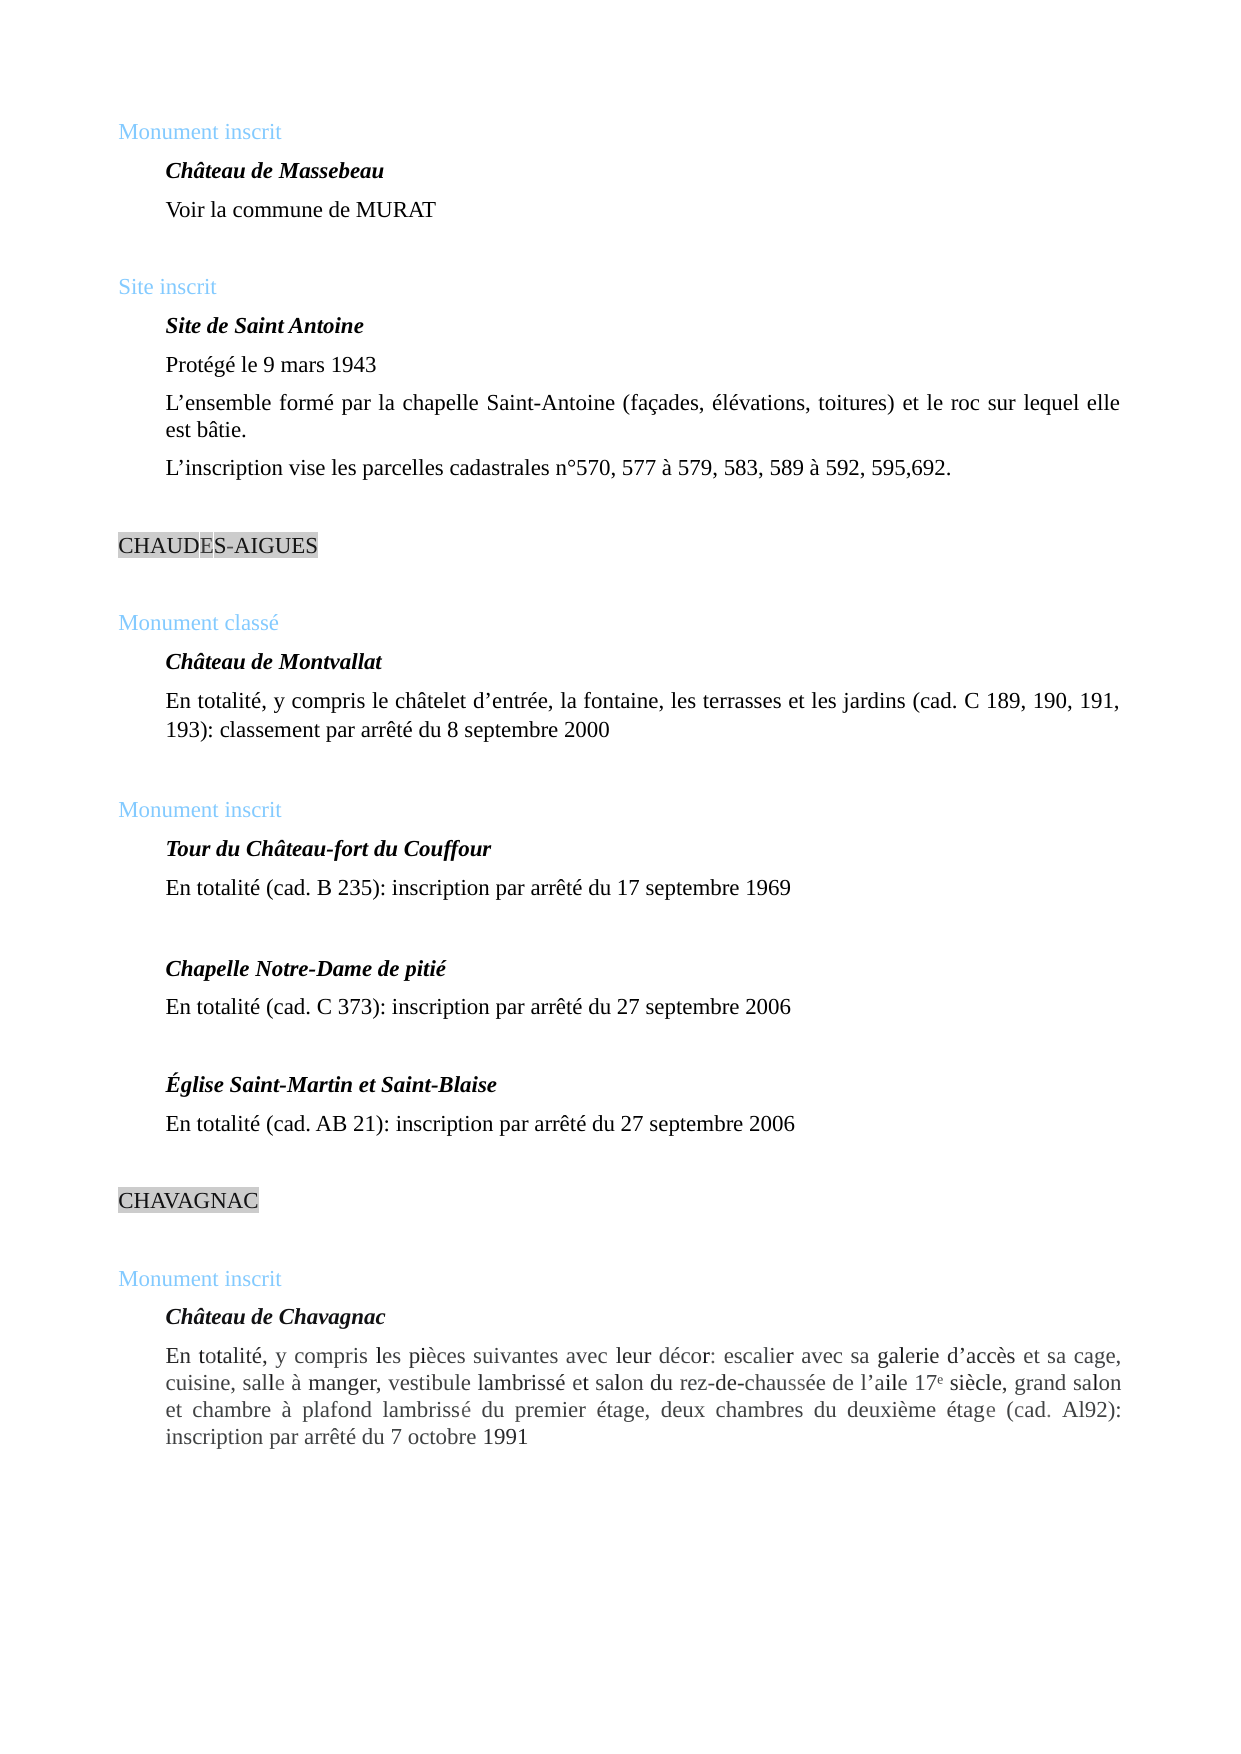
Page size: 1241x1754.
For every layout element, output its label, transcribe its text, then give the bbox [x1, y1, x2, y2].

text CHAVAGNAC [118, 1187, 769, 1213]
text Protégé le 9 mars 1943 [165, 351, 1122, 377]
text Monument inscrit [118, 1265, 1122, 1291]
text En totalité (cad. C 373): inscription par arrêté du 27 septembre 2006 [165, 993, 1122, 1020]
text Monument inscrit [118, 796, 1122, 822]
text L’inscription vise les parcelles cadastrales n°570, 577 à 579, 583, 589 à 592, 595,692. [165, 454, 1122, 481]
text Chapelle Notre-Dame de pitié [165, 955, 1122, 981]
text Château de Montvallat [165, 648, 1122, 674]
text Château de Chavagnac [165, 1303, 1122, 1330]
text L’ensemble formé par la chapelle Saint-Antoine (façades, élévations, toitures) et le roc sur lequel elle est bâtie. [165, 389, 1122, 442]
text Château de Massebeau [165, 157, 1122, 183]
text Tour du Château-fort du Couffour [165, 835, 1122, 861]
text Site de Saint Antoine [165, 312, 1122, 338]
text Église Saint-Martin et Saint-Blaise [165, 1071, 1122, 1097]
text Monument inscrit [118, 118, 1122, 144]
text En totalité, y compris le châtelet d’entrée, la fontaine, les terrasses et les jardins (cad. C 189, 190, 191, 193): classement par arrêté du 8 septembre 2000 [165, 687, 1122, 742]
text En totalité (cad. B 235): inscription par arrêté du 17 septembre 1969 [165, 873, 1122, 900]
text En totalité (cad. AB 21): inscription par arrêté du 27 septembre 2006 [165, 1110, 1122, 1136]
text En totalité, y compris les pièces suivantes avec leur décor: escalier avec sa galerie d’accès et sa cage, cuisine, salle à manger, vestibule lambrissé et salon du rez-de-chaussée de l’aile 17ᵉ siècle, grand salon et chambre à plafond lambrissé du premier étage, deux chambres du deuxième étage (cad. Al92): inscription par arrêté du 7 octobre 1991 [165, 1342, 1122, 1450]
text CHAUDES-AIGUES [118, 532, 1122, 558]
text Site inscrit [118, 273, 1122, 299]
text Voir la commune de MURAT [165, 196, 1122, 222]
text Monument classé [118, 609, 1122, 636]
